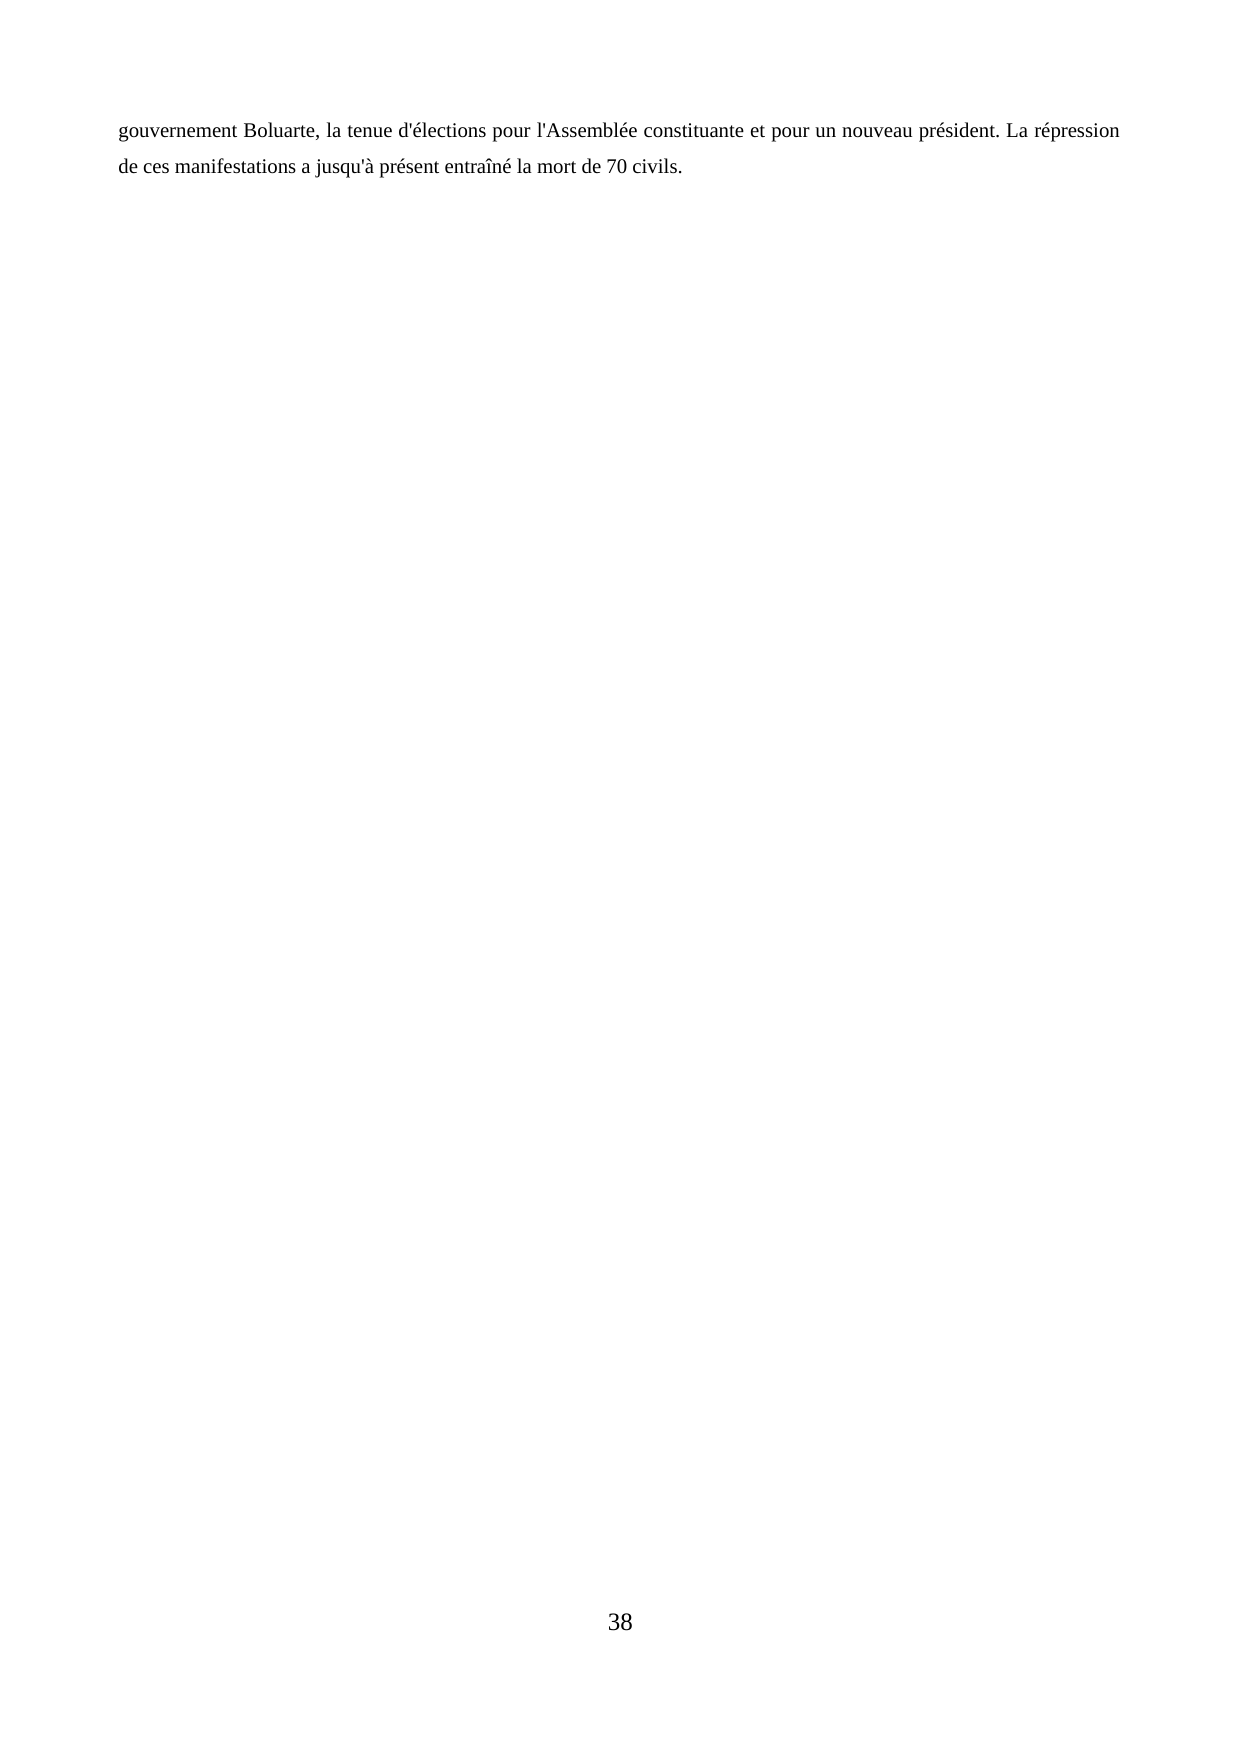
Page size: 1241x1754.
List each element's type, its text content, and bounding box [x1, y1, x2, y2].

text gouvernement Boluarte, la tenue d'élections pour l'Assemblée constituante et pour un nouveau président. La répression de ces manifestations a jusqu'à présent entraîné la mort de 70 civils. [118, 118, 1122, 178]
